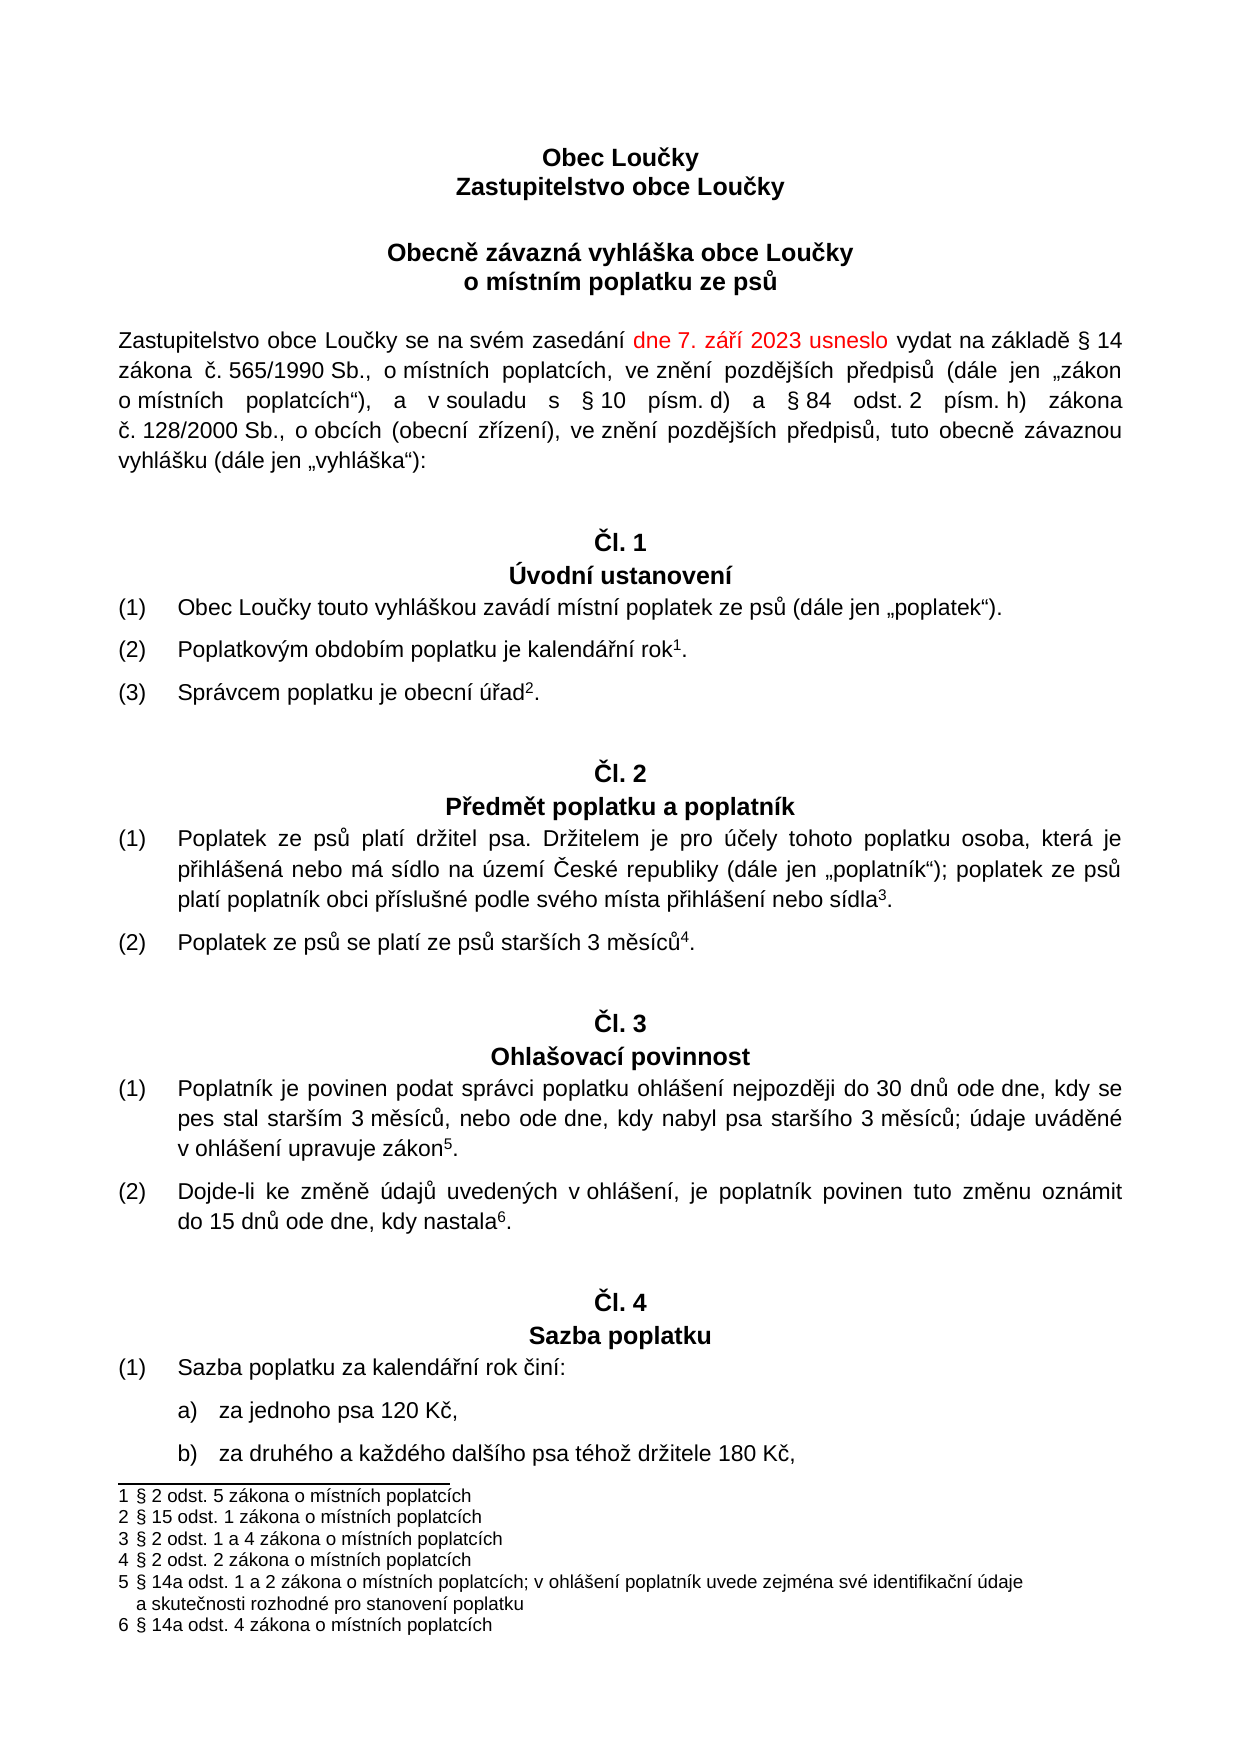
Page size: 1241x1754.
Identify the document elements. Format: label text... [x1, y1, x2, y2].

list § 2 odst. 1 a 4 zákona o místních poplatcích [118, 1528, 1122, 1549]
list za druhého a každého dalšího psa téhož držitele 180 Kč, [177, 1440, 1122, 1466]
subtitle Čl. 4 Sazba poplatku [118, 1288, 1122, 1350]
list Poplatkovým obdobím poplatku je kalendářní rok. [118, 636, 1122, 663]
list za jednoho psa 120 Kč, [177, 1397, 1122, 1423]
list Správcem poplatku je obecní úřad. [118, 679, 1122, 706]
list Poplatek ze psů platí držitel psa. Držitelem je pro účely tohoto poplatku osoba, která je přihlášená nebo má sídlo na území České republiky (dále jen „poplatník“); poplatek ze psů platí poplatník obci příslušné podle svého místa přihlášení nebo sídla. [118, 825, 1122, 912]
list § 15 odst. 1 zákona o místních poplatcích [118, 1506, 1122, 1528]
list Sazba poplatku za kalendářní rok činí: [118, 1354, 1122, 1381]
subtitle Čl. 2 Předmět poplatku a poplatník [118, 759, 1122, 821]
list § 14a odst. 4 zákona o místních poplatcích [118, 1614, 1122, 1635]
subtitle Obecně závazná vyhláška obce Loučky o místním poplatku ze psů [118, 238, 1122, 295]
subtitle Čl. 3 Ohlašovací povinnost [118, 1009, 1122, 1071]
text Obec Loučky Zastupitelstvo obce Loučky [118, 143, 1122, 201]
subtitle Čl. 1 Úvodní ustanovení [118, 528, 1122, 589]
list Poplatek ze psů se platí ze psů starších 3 měsíců. [118, 928, 1122, 955]
list Dojde-li ke změně údajů uvedených v ohlášení, je poplatník povinen tuto změnu oznámit do 15 dnů ode dne, kdy nastala. [118, 1178, 1122, 1234]
list Obec Loučky touto vyhláškou zavádí místní poplatek ze psů (dále jen „poplatek“). [118, 594, 1122, 620]
text Zastupitelstvo obce Loučky se na svém zasedání dne 7. září 2023 usneslo vydat na základě § 14 zákona č. 565/1990 Sb., o místních poplatcích, ve znění pozdějších předpisů (dále jen „zákon o místních poplatcích“), a v souladu s § 10 písm. d) a § 84 odst. 2 písm. h) zákona č. 128/2000 Sb., o obcích (obecní zřízení), ve znění pozdějších předpisů, tuto obecně závaznou vyhlášku (dále jen „vyhláška“): [118, 327, 1122, 474]
list § 14a odst. 1 a 2 zákona o místních poplatcích; v ohlášení poplatník uvede zejména své identifikační údaje a skutečnosti rozhodné pro stanovení poplatku [118, 1571, 1122, 1614]
list Poplatník je povinen podat správci poplatku ohlášení nejpozději do 30 dnů ode dne, kdy se pes stal starším 3 měsíců, nebo ode dne, kdy nabyl psa staršího 3 měsíců; údaje uváděné v ohlášení upravuje zákon. [118, 1075, 1122, 1162]
list § 2 odst. 2 zákona o místních poplatcích [118, 1549, 1122, 1571]
list § 2 odst. 5 zákona o místních poplatcích [118, 1484, 1122, 1506]
